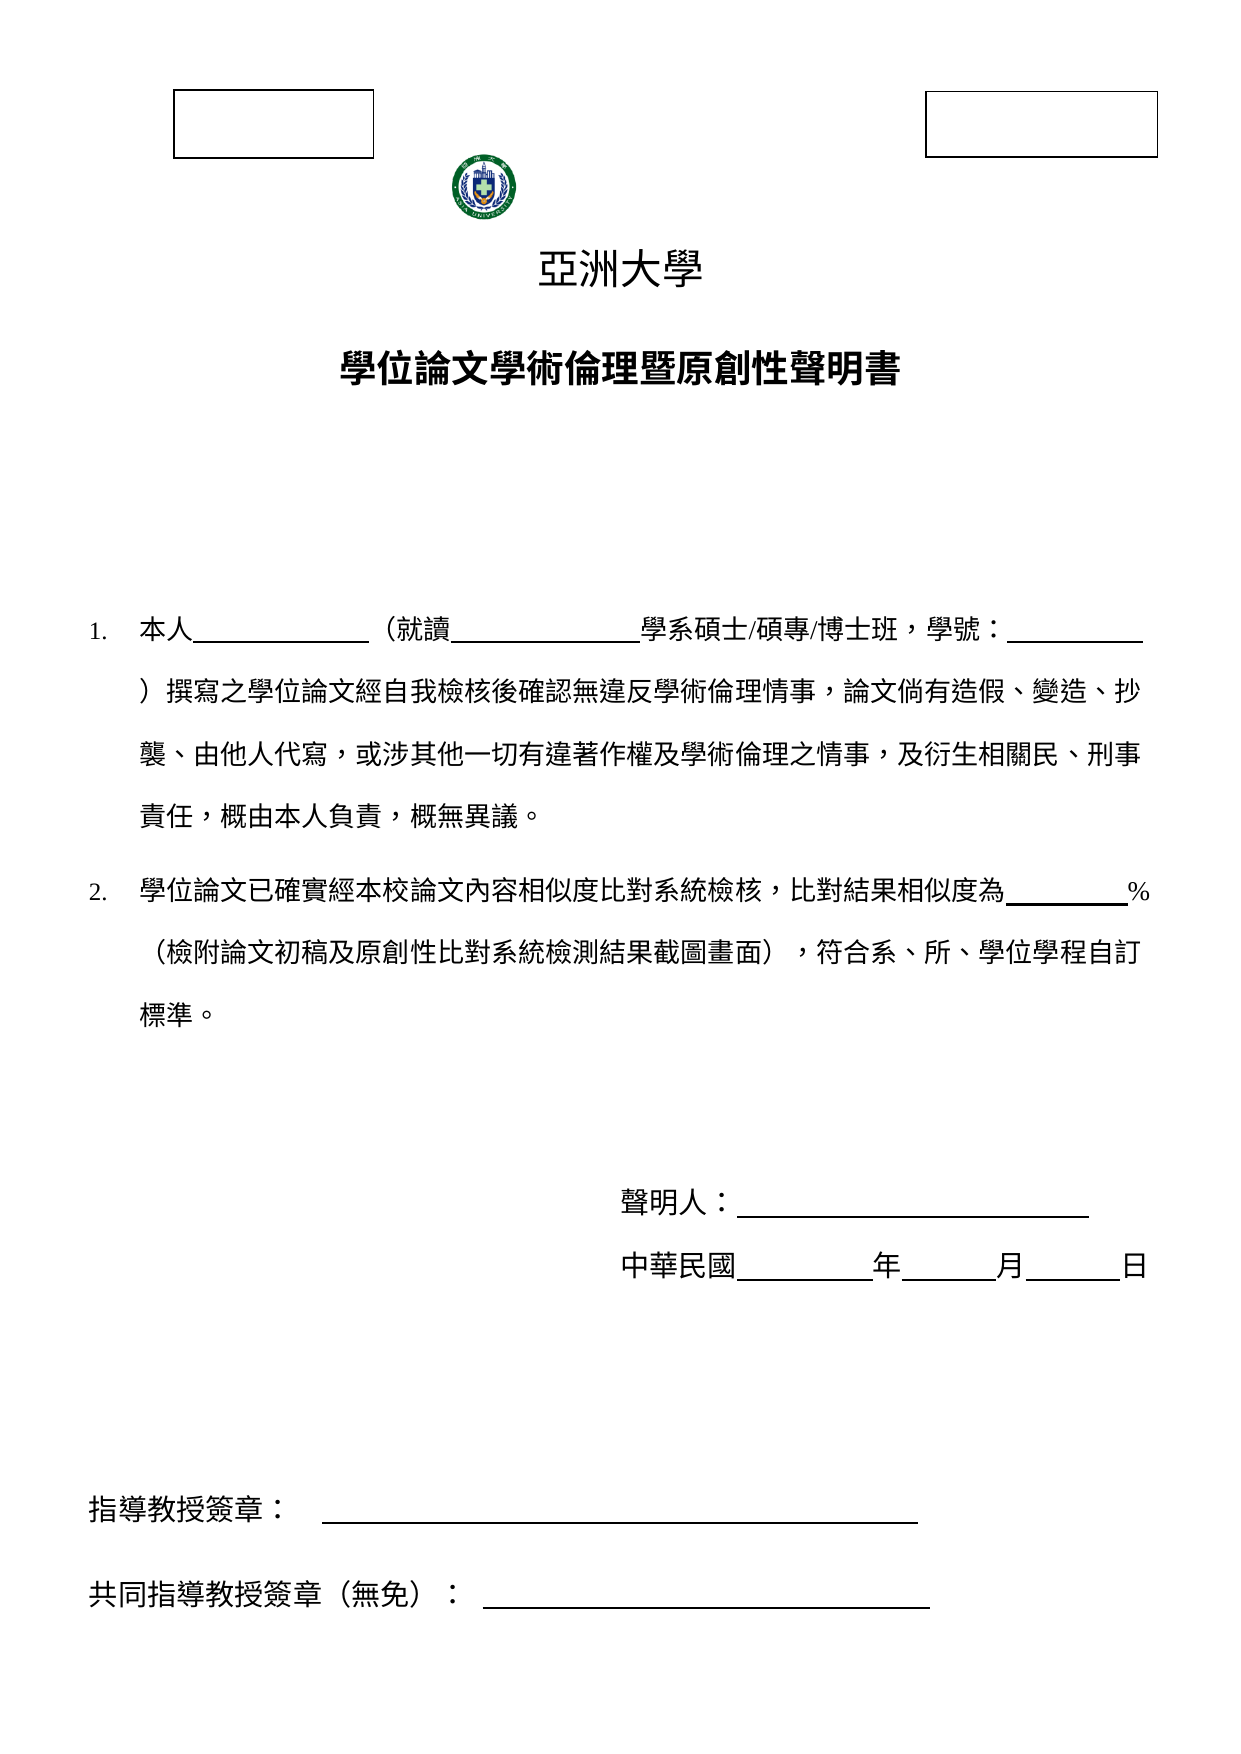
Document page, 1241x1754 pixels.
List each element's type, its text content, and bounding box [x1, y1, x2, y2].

list 學位論文已確實經本校論文內容相似度比對系統檢核，比對結果相似度為 %（檢附論文初稿及原創性比對系統檢測結果截圖畫面），符合系、所、學位學程自訂標準。 [89, 847, 1152, 1034]
text 指導教授簽章： [89, 1466, 1152, 1528]
subtitle 學位論文學術倫理暨原創性聲明書 [89, 324, 1152, 387]
list 本人 （就讀 學系碩士/碩專/博士班，學號： ）撰寫之學位論文經自我檢核後確認無違反學術倫理情事，論文倘有造假、變造、抄襲、由他人代寫，或涉其他一切有違著作權及學術倫理之情事，及衍生相關民、刑事責任，概由本人負責，概無異議。 [89, 586, 1152, 836]
text 聲明人： [89, 1159, 1152, 1222]
text 亞洲大學 [89, 224, 1152, 287]
text 中華民國 年 月 日 [89, 1222, 1152, 1284]
text 共同指導教授簽章（無免）： [89, 1551, 1152, 1613]
